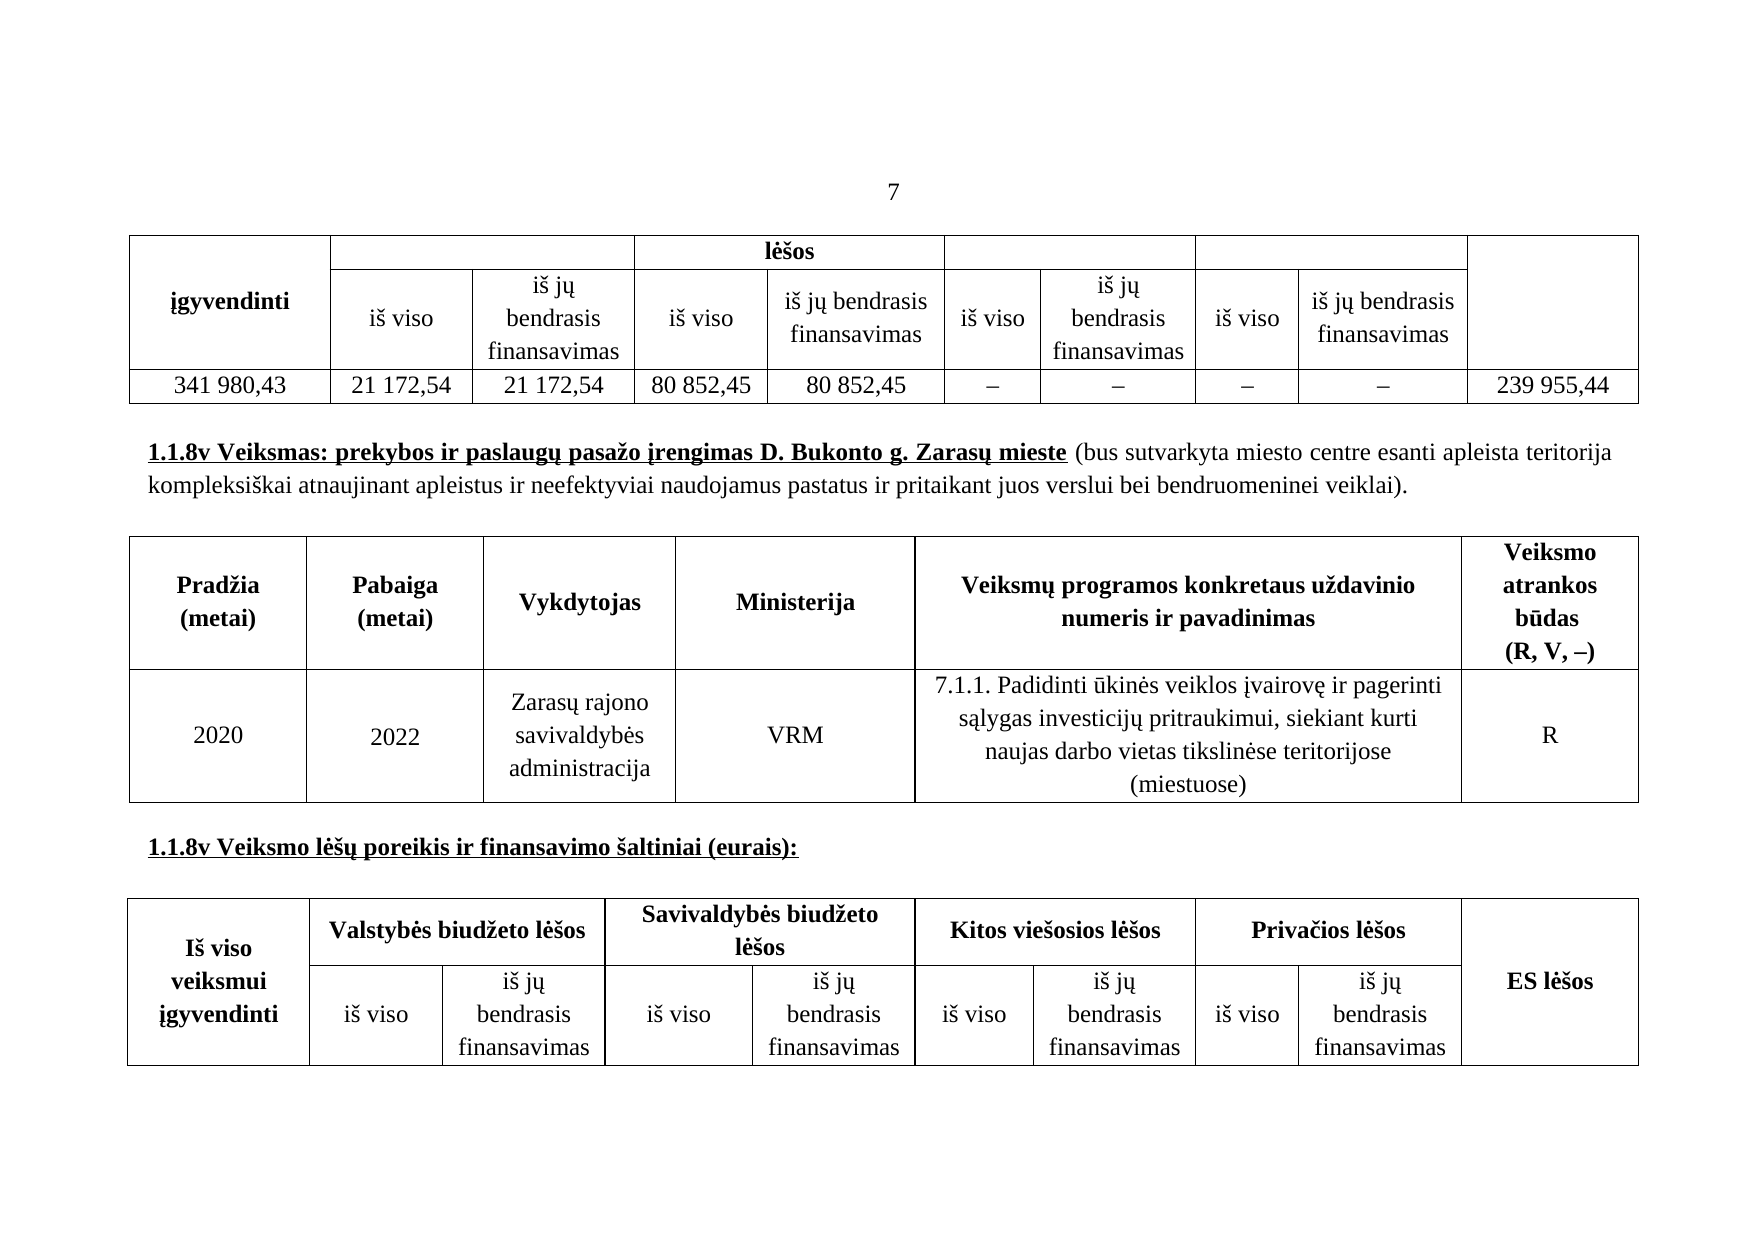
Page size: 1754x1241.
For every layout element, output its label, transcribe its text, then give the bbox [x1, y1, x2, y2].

table_cell 7.1.1. Padidinti ūkinės veiklos įvairovę ir pagerinti sąlygas investicijų pritraukimui, siekiant kurti naujas darbo vietas tikslinėse teritorijose (miestuose) [916, 670, 1461, 802]
table_cell Zarasų rajono savivaldybės administracija [484, 670, 675, 802]
table_header [945, 236, 1195, 269]
table_header įgyvendinti [130, 236, 330, 369]
table_header Pradžia (metai) [130, 537, 306, 669]
table_cell iš jų bendrasis finansavimas [753, 966, 914, 1065]
table_cell iš viso [1196, 966, 1298, 1065]
table_cell 2022 [307, 670, 483, 802]
table_header [1196, 236, 1467, 269]
table_cell 341 980,43 [130, 370, 330, 403]
table_header Ministerija [676, 537, 914, 669]
table_cell iš jų bendrasis finansavimas [1041, 270, 1195, 369]
table_header [331, 236, 634, 269]
table_header Valstybės biudžeto lėšos [310, 899, 604, 965]
table_cell 80 852,45 [768, 370, 944, 403]
table_cell iš jų bendrasis finansavimas [473, 270, 634, 369]
table_cell iš jų bendrasis finansavimas [1299, 966, 1461, 1065]
table_header Pabaiga (metai) [307, 537, 483, 669]
table_header Veiksmo atrankos būdas (R, V, –) [1462, 537, 1638, 669]
table_header Savivaldybės biudžeto lėšos [606, 899, 914, 965]
table_cell iš viso [606, 966, 752, 1065]
table_cell VRM [676, 670, 914, 802]
table_cell 21 172,54 [473, 370, 634, 403]
table_header lėšos [635, 236, 944, 269]
table_cell R [1462, 670, 1638, 802]
text 1.1.8v Veiksmas: prekybos ir paslaugų pasažo įrengimas D. Bukonto g. Zarasų mieste (bus sutvarkyta miesto centre esanti apleista teritorija kompleksiškai atnaujinant apleistus ir neefektyviai naudojamus pastatus ir pritaikant juos verslui bei bendruomeninei veiklai). [148, 437, 1613, 499]
table_cell iš viso [945, 270, 1040, 369]
table_cell – [945, 370, 1040, 403]
table_cell iš jų bendrasis finansavimas [1034, 966, 1195, 1065]
table_header Kitos viešosios lėšos [916, 899, 1195, 965]
table_cell – [1299, 370, 1467, 403]
table_cell – [1041, 370, 1195, 403]
table_cell – [1196, 370, 1298, 403]
text 1.1.8v Veiksmo lėšų poreikis ir finansavimo šaltiniai (eurais): [148, 832, 1668, 861]
table_cell 21 172,54 [331, 370, 472, 403]
table_cell iš jų bendrasis finansavimas [1299, 270, 1467, 369]
table_cell iš viso [1196, 270, 1298, 369]
table_cell 80 852,45 [635, 370, 767, 403]
table_cell iš viso [635, 270, 767, 369]
table_cell iš viso [916, 966, 1033, 1065]
table_cell iš viso [310, 966, 442, 1065]
table_header [1468, 236, 1638, 369]
table_cell iš jų bendrasis finansavimas [443, 966, 604, 1065]
table_cell iš jų bendrasis finansavimas [768, 270, 944, 369]
table_cell 239 955,44 [1468, 370, 1638, 403]
table_cell 2020 [130, 670, 306, 802]
table_header Iš viso veiksmui įgyvendinti [128, 899, 309, 1065]
table_header Privačios lėšos [1196, 899, 1461, 965]
table_header Vykdytojas [484, 537, 675, 669]
table_cell iš viso [331, 270, 472, 369]
table_header Veiksmų programos konkretaus uždavinio numeris ir pavadinimas [916, 537, 1461, 669]
table_header ES lėšos [1462, 899, 1638, 1065]
